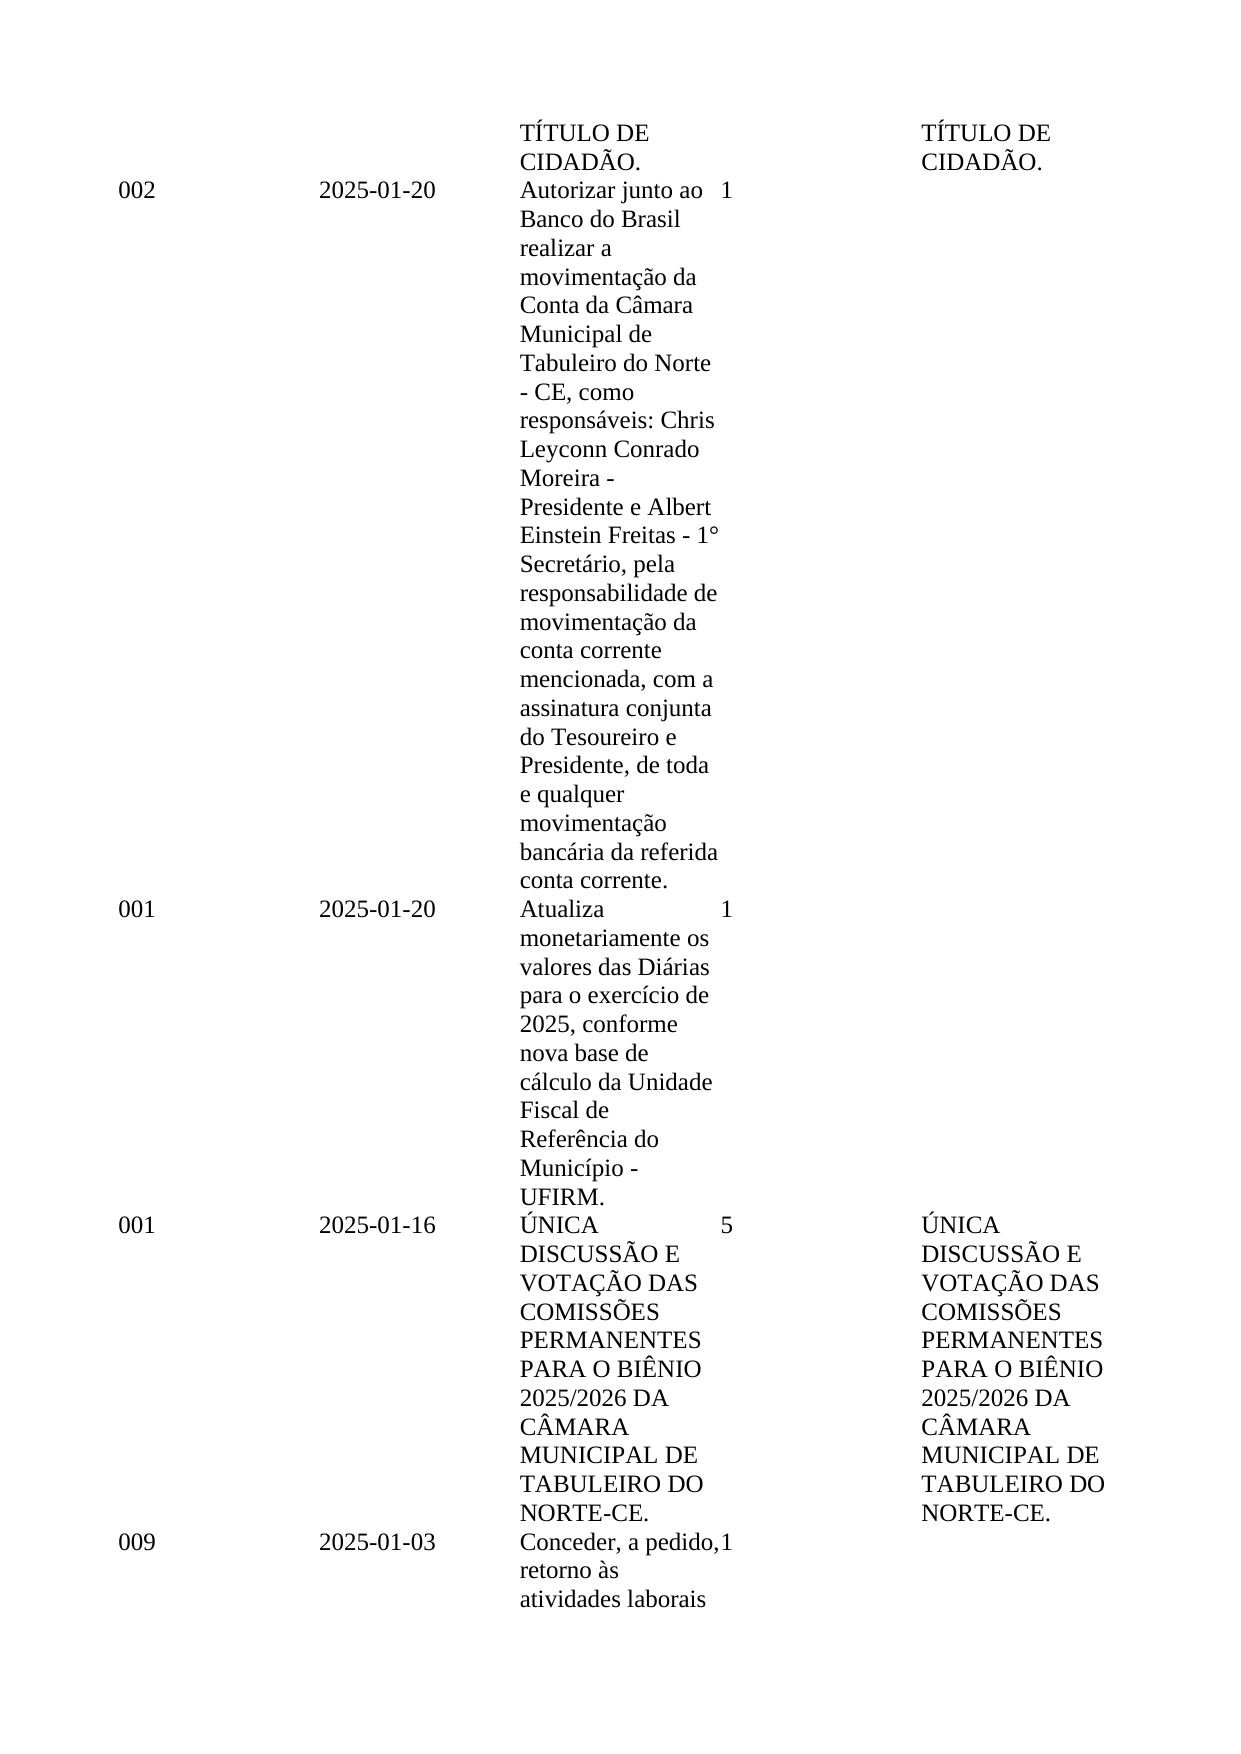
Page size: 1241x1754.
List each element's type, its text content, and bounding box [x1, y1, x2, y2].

table_cell ÚNICA DISCUSSÃO E VOTAÇÃO DAS COMISSÕES PERMANENTES PARA O BIÊNIO 2025/2026 DA CÂMARA MUNICIPAL DE TABULEIRO DO NORTE-CE. [921, 1211, 1122, 1527]
table_cell ÚNICA DISCUSSÃO E VOTAÇÃO DAS COMISSÕES PERMANENTES PARA O BIÊNIO 2025/2026 DA CÂMARA MUNICIPAL DE TABULEIRO DO NORTE-CE. [520, 1211, 720, 1527]
table_cell [921, 1527, 1122, 1613]
table_cell 1 [720, 894, 921, 1211]
table_cell [118, 118, 319, 176]
table_cell 2025-01-03 [319, 1527, 519, 1613]
table_cell 1 [720, 1527, 921, 1613]
table_cell [921, 176, 1122, 894]
table_cell 001 [118, 1211, 319, 1527]
table_cell [921, 894, 1122, 1211]
table_cell TÍTULO DE CIDADÃO. [921, 118, 1122, 176]
table_cell 2025-01-20 [319, 894, 519, 1211]
table_cell 001 [118, 894, 319, 1211]
table_cell TÍTULO DE CIDADÃO. [520, 118, 720, 176]
table_cell Conceder, a pedido, retorno às atividades laborais [520, 1527, 720, 1613]
table_cell 002 [118, 176, 319, 894]
table_cell 1 [720, 176, 921, 894]
table_cell [319, 118, 519, 176]
table_cell Autorizar junto ao Banco do Brasil realizar a movimentação da Conta da Câmara Municipal de Tabuleiro do Norte - CE, como responsáveis: Chris Leyconn Conrado Moreira - Presidente e Albert Einstein Freitas - 1° Secretário, pela responsabilidade de movimentação da conta corrente mencionada, com a assinatura conjunta do Tesoureiro e Presidente, de toda e qualquer movimentação bancária da referida conta corrente. [520, 176, 720, 894]
table_cell 009 [118, 1527, 319, 1613]
table_cell Atualiza monetariamente os valores das Diárias para o exercício de 2025, conforme nova base de cálculo da Unidade Fiscal de Referência do Município - UFIRM. [520, 894, 720, 1211]
table_cell 2025-01-16 [319, 1211, 519, 1527]
table_cell 5 [720, 1211, 921, 1527]
table_cell [720, 118, 921, 176]
table_cell 2025-01-20 [319, 176, 519, 894]
